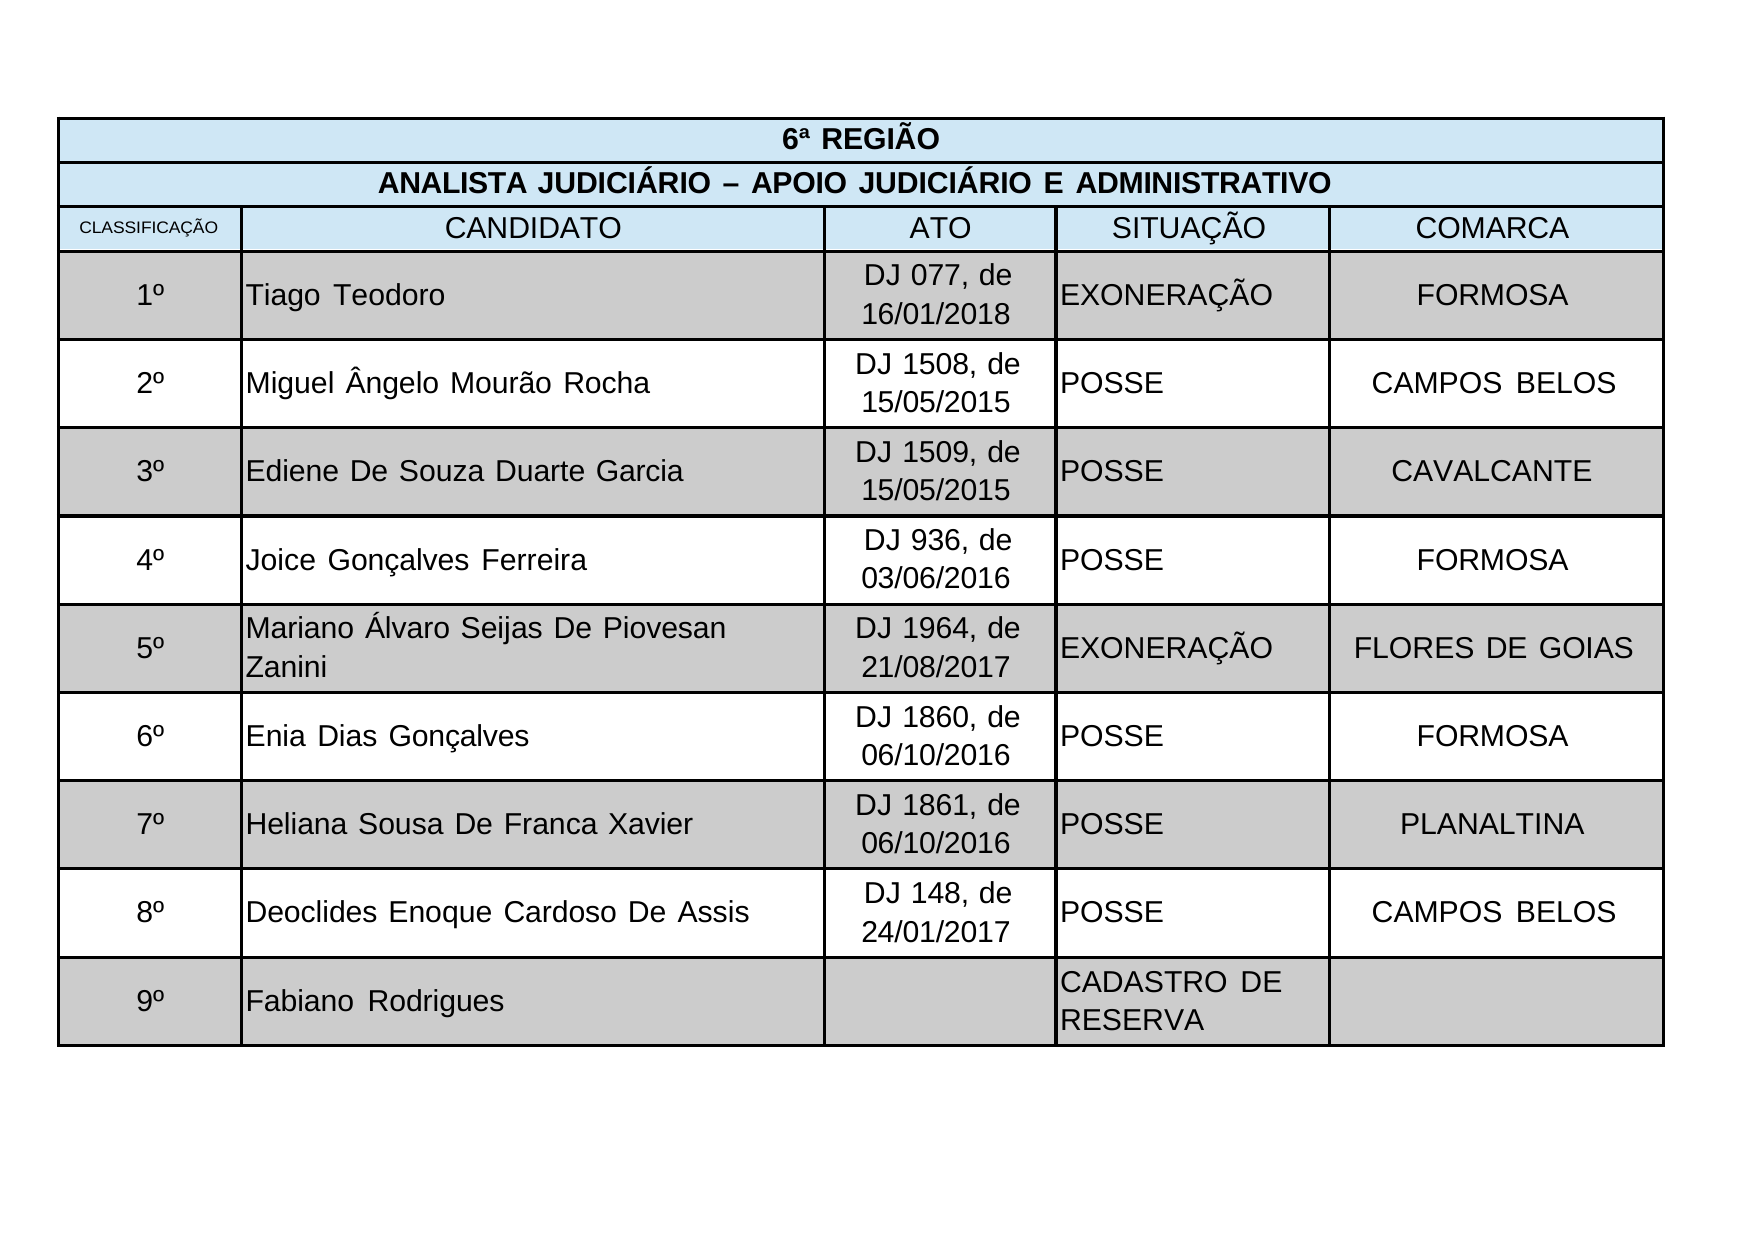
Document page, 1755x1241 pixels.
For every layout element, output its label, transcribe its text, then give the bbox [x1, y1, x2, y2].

table_cell DJ 1861, de 06/10/2016 [826, 782, 1054, 867]
table_cell CAMPOS BELOS [1331, 341, 1662, 426]
table_cell 1º [60, 253, 240, 338]
table_cell CANDIDATO [243, 208, 823, 249]
table_cell Heliana Sousa De Franca Xavier [243, 782, 823, 867]
table_cell POSSE [1058, 341, 1328, 426]
table_cell DJ 148, de 24/01/2017 [826, 870, 1054, 956]
table_cell CLASSIFICAÇÃO [60, 208, 240, 249]
table_cell ATO [826, 208, 1054, 249]
table_cell POSSE [1058, 518, 1328, 602]
table_cell Enia Dias Gonçalves [243, 694, 823, 779]
table_cell DJ 1509, de 15/05/2015 [826, 429, 1054, 514]
table_cell Fabiano Rodrigues [243, 959, 823, 1044]
table_cell CAMPOS BELOS [1331, 870, 1662, 956]
table_cell [826, 959, 1054, 1044]
table_cell 2º [60, 341, 240, 426]
table_cell PLANALTINA [1331, 782, 1662, 867]
table_cell FLORES DE GOIAS [1331, 606, 1662, 691]
table_cell SITUAÇÃO [1058, 208, 1328, 249]
table_cell DJ 936, de 03/06/2016 [826, 518, 1054, 602]
table_cell Tiago Teodoro [243, 253, 823, 338]
table_header 6ª REGIÃO [60, 120, 1662, 161]
table_cell CAVALCANTE [1331, 429, 1662, 514]
table_cell Deoclides Enoque Cardoso De Assis [243, 870, 823, 956]
table_cell POSSE [1058, 870, 1328, 956]
table_cell [1331, 959, 1662, 1044]
table_cell FORMOSA [1331, 253, 1662, 338]
table_cell DJ 077, de 16/01/2018 [826, 253, 1054, 338]
table_cell CADASTRO DE RESERVA [1058, 959, 1328, 1044]
table_cell Miguel Ângelo Mourão Rocha [243, 341, 823, 426]
table_cell FORMOSA [1331, 518, 1662, 602]
table_cell DJ 1860, de 06/10/2016 [826, 694, 1054, 779]
table_cell 6º [60, 694, 240, 779]
table_cell 7º [60, 782, 240, 867]
table_cell ANALISTA JUDICIÁRIO – APOIO JUDICIÁRIO E ADMINISTRATIVO [60, 164, 1662, 205]
table_cell Mariano Álvaro Seijas De Piovesan Zanini [243, 606, 823, 691]
table_cell POSSE [1058, 782, 1328, 867]
table_cell 5º [60, 606, 240, 691]
table_cell 4º [60, 518, 240, 602]
table_cell EXONERAÇÃO [1058, 253, 1328, 338]
table_cell 9º [60, 959, 240, 1044]
table_cell DJ 1508, de 15/05/2015 [826, 341, 1054, 426]
table_cell 3º [60, 429, 240, 514]
table_cell POSSE [1058, 429, 1328, 514]
table_cell EXONERAÇÃO [1058, 606, 1328, 691]
table_cell FORMOSA [1331, 694, 1662, 779]
table_cell DJ 1964, de 21/08/2017 [826, 606, 1054, 691]
table_cell POSSE [1058, 694, 1328, 779]
table_cell 8º [60, 870, 240, 956]
table_cell Joice Gonçalves Ferreira [243, 518, 823, 602]
table_cell COMARCA [1331, 208, 1662, 249]
table_cell Ediene De Souza Duarte Garcia [243, 429, 823, 514]
